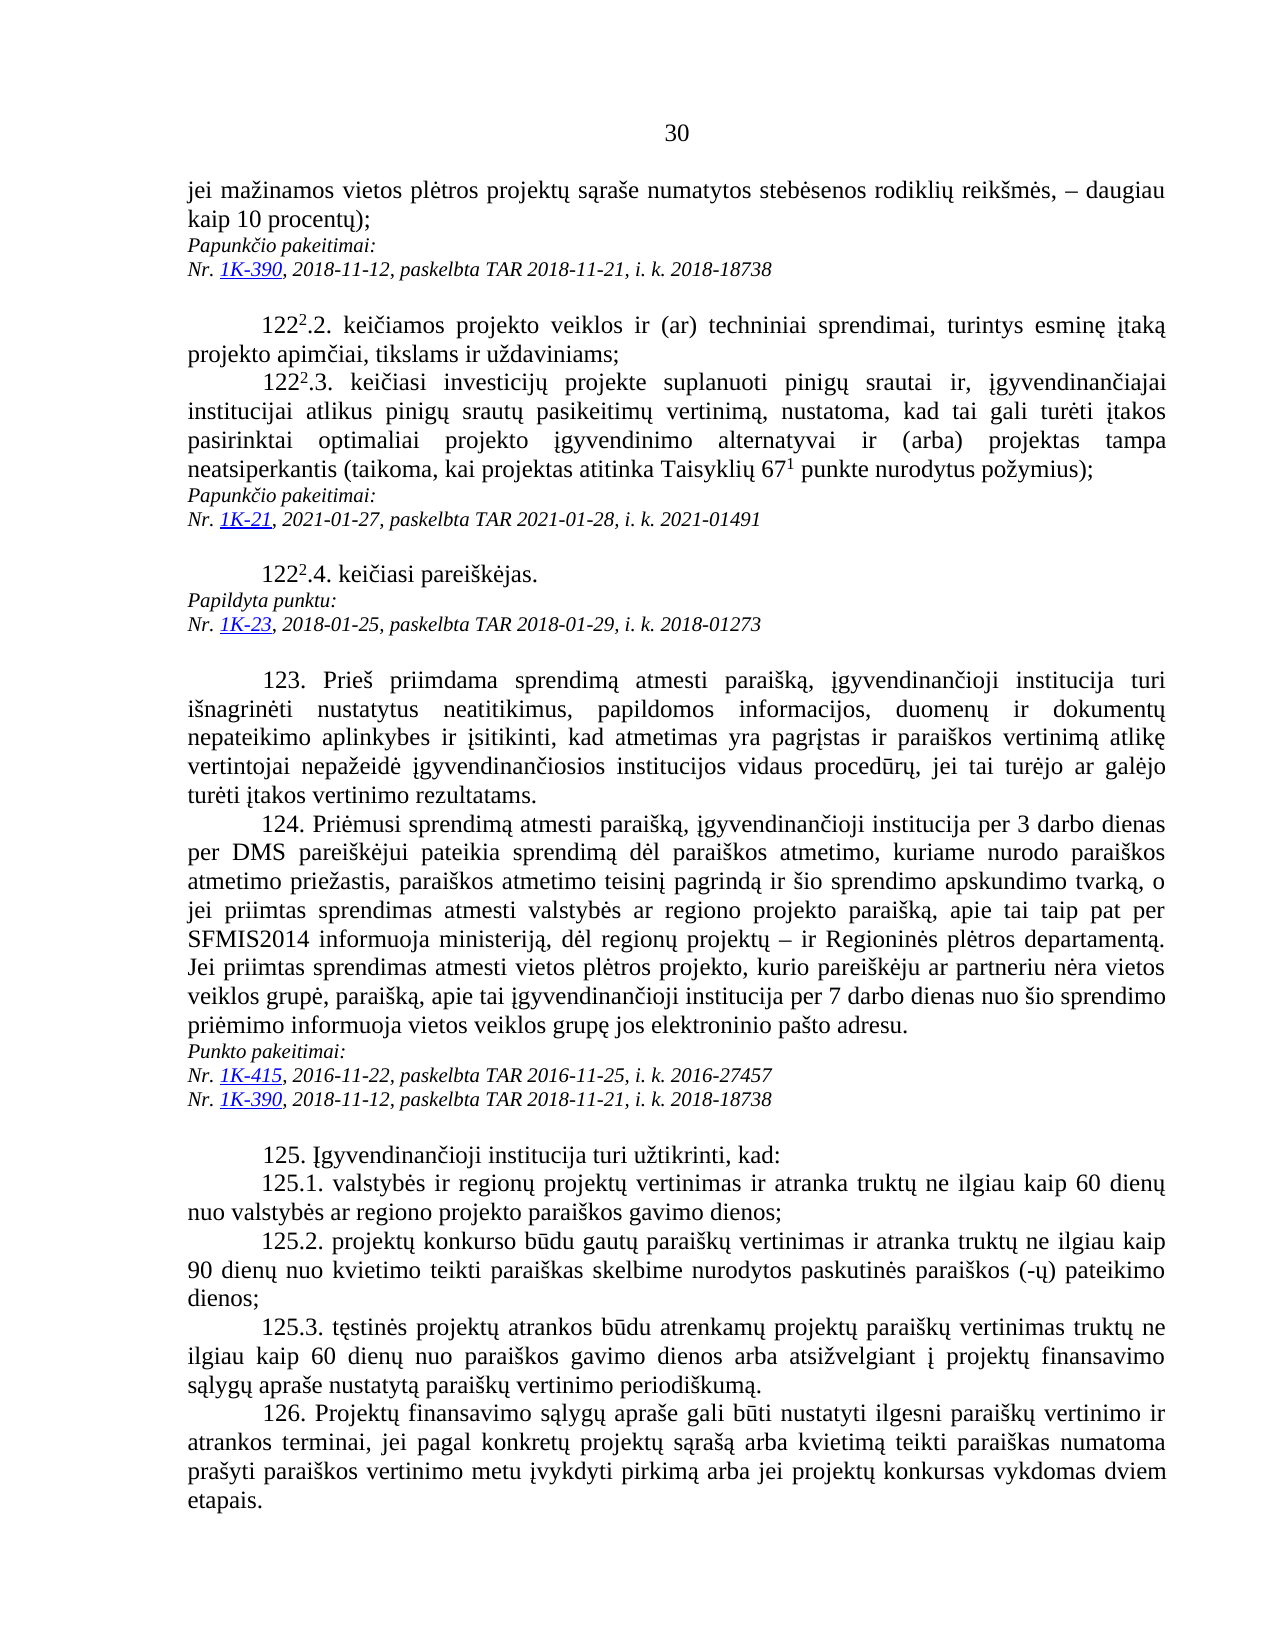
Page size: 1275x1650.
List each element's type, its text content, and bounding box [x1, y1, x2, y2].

text jei mažinamos vietos plėtros projektų sąraše numatytos stebėsenos rodiklių reikšmės, – daugiau kaip 10 procentų); [187, 176, 1167, 233]
text Papildyta punktu: [187, 588, 1167, 612]
text 125.3. tęstinės projektų atrankos būdu atrenkamų projektų paraiškų vertinimas truktų ne ilgiau kaip 60 dienų nuo paraiškos gavimo dienos arba atsižvelgiant į projektų finansavimo sąlygų apraše nustatytą paraiškų vertinimo periodiškumą. [187, 1312, 1167, 1398]
text 124. Priėmusi sprendimą atmesti paraišką, įgyvendinančioji institucija per 3 darbo dienas per DMS pareiškėjui pateikia sprendimą dėl paraiškos atmetimo, kuriame nurodo paraiškos atmetimo priežastis, paraiškos atmetimo teisinį pagrindą ir šio sprendimo apskundimo tvarką, o jei priimtas sprendimas atmesti valstybės ar regiono projekto paraišką, apie tai taip pat per SFMIS2014 informuoja ministeriją, dėl regionų projektų – ir Regioninės plėtros departamentą. Jei priimtas sprendimas atmesti vietos plėtros projekto, kurio pareiškėju ar partneriu nėra vietos veiklos grupė, paraišką, apie tai įgyvendinančioji institucija per 7 darbo dienas nuo šio sprendimo priėmimo informuoja vietos veiklos grupę jos elektroninio pašto adresu. [187, 809, 1167, 1039]
text Nr. 1K-415, 2016-11-22, paskelbta TAR 2016-11-25, i. k. 2016-27457 [187, 1063, 1167, 1087]
text 123. Prieš priimdama sprendimą atmesti paraišką, įgyvendinančioji institucija turi išnagrinėti nustatytus neatitikimus, papildomos informacijos, duomenų ir dokumentų nepateikimo aplinkybes ir įsitikinti, kad atmetimas yra pagrįstas ir paraiškos vertinimą atlikę vertintojai nepažeidė įgyvendinančiosios institucijos vidaus procedūrų, jei tai turėjo ar galėjo turėti įtakos vertinimo rezultatams. [187, 665, 1167, 809]
text 126. Projektų finansavimo sąlygų apraše gali būti nustatyti ilgesni paraiškų vertinimo ir atrankos terminai, jei pagal konkretų projektų sąrašą arba kvietimą teikti paraiškas numatoma prašyti paraiškos vertinimo metu įvykdyti pirkimą arba jei projektų konkursas vykdomas dviem etapais. [187, 1398, 1167, 1513]
text 125.2. projektų konkurso būdu gautų paraiškų vertinimas ir atranka truktų ne ilgiau kaip 90 dienų nuo kvietimo teikti paraiškas skelbime nurodytos paskutinės paraiškos (-ų) pateikimo dienos; [187, 1226, 1167, 1312]
text 1222.3. keičiasi investicijų projekte suplanuoti pinigų srautai ir, įgyvendinančiajai institucijai atlikus pinigų srautų pasikeitimų vertinimą, nustatoma, kad tai gali turėti įtakos pasirinktai optimaliai projekto įgyvendinimo alternatyvai ir (arba) projektas tampa neatsiperkantis (taikoma, kai projektas atitinka Taisyklių 671 punkte nurodytus požymius); [187, 367, 1167, 482]
text Punkto pakeitimai: [187, 1039, 1167, 1063]
text Papunkčio pakeitimai: [187, 482, 1167, 507]
text 1222.2. keičiamos projekto veiklos ir (ar) techniniai sprendimai, turintys esminę įtaką projekto apimčiai, tikslams ir uždaviniams; [187, 310, 1167, 367]
text Nr. 1K-390, 2018-11-12, paskelbta TAR 2018-11-21, i. k. 2018-18738 [187, 257, 1167, 281]
text Nr. 1K-23, 2018-01-25, paskelbta TAR 2018-01-29, i. k. 2018-01273 [187, 612, 1167, 636]
text 125. Įgyvendinančioji institucija turi užtikrinti, kad: [187, 1140, 1167, 1168]
text 1222.4. keičiasi pareiškėjas. [187, 559, 1167, 588]
text Papunkčio pakeitimai: [187, 233, 1167, 257]
text Nr. 1K-390, 2018-11-12, paskelbta TAR 2018-11-21, i. k. 2018-18738 [187, 1087, 1167, 1111]
text Nr. 1K-21, 2021-01-27, paskelbta TAR 2021-01-28, i. k. 2021-01491 [187, 507, 1167, 531]
text 125.1. valstybės ir regionų projektų vertinimas ir atranka truktų ne ilgiau kaip 60 dienų nuo valstybės ar regiono projekto paraiškos gavimo dienos; [187, 1168, 1167, 1226]
